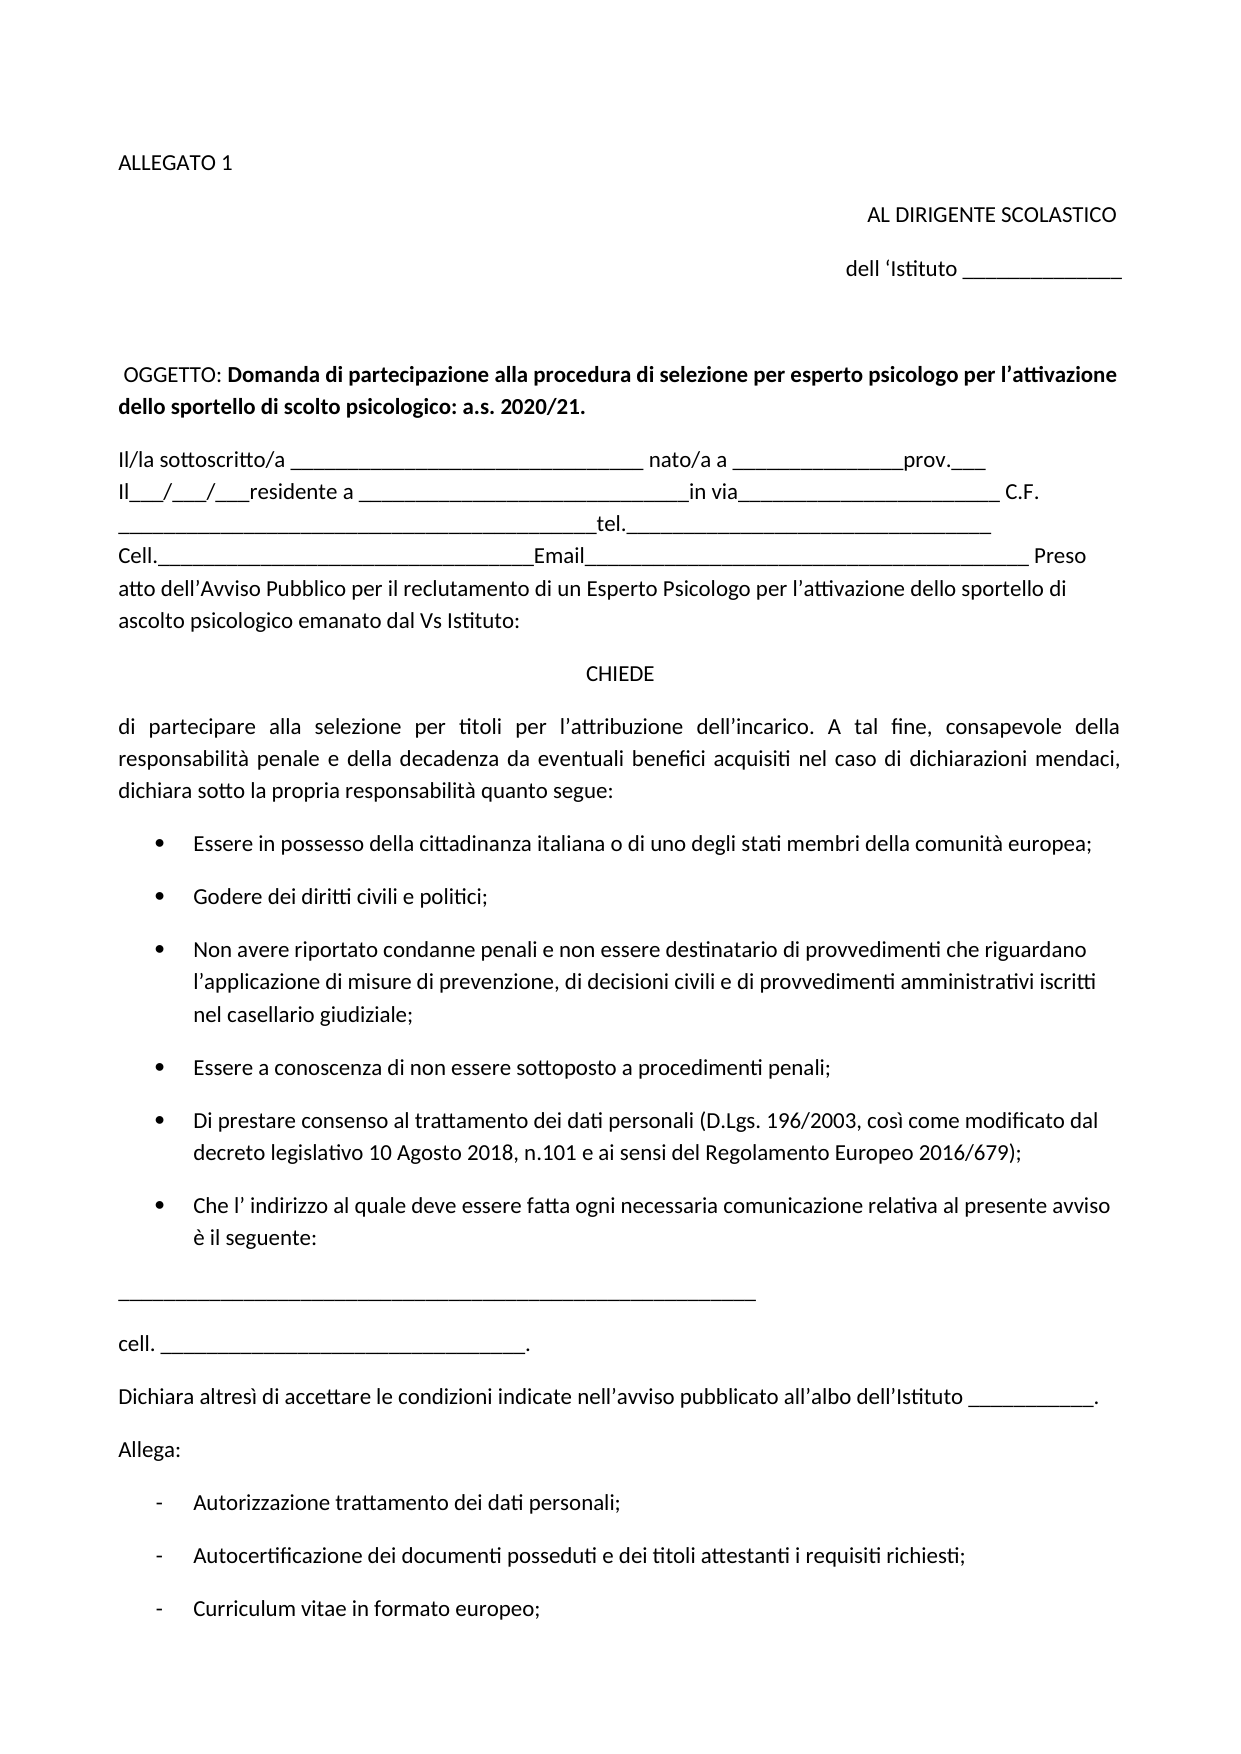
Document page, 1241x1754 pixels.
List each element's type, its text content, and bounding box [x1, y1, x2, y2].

list Autorizzazione trattamento dei dati personali; [156, 1488, 1122, 1516]
list Essere in possesso della cittadinanza italiana o di uno degli stati membri della comunità europea; [156, 829, 1122, 857]
text Allega: [118, 1435, 1122, 1463]
text OGGETTO: Domanda di partecipazione alla procedura di selezione per esperto psicologo per l’attivazione dello sportello di scolto psicologico: a.s. 2020/21. [118, 360, 1122, 420]
text Il/la sottoscritto/a _______________________________ nato/a a _______________prov.___ Il___/___/___residente a _____________________________in via_______________________ C.F. __________________________________________tel.________________________________ Cell._________________________________Email_______________________________________ Preso atto dell’Avviso Pubblico per il reclutamento di un Esperto Psicologo per l’attivazione dello sportello di ascolto psicologico emanato dal Vs Istituto: [118, 445, 1122, 634]
text ________________________________________________________ [118, 1276, 1122, 1304]
list Curriculum vitae in formato europeo; [156, 1594, 1122, 1622]
text di partecipare alla selezione per titoli per l’attribuzione dell’incarico. A tal fine, consapevole della responsabilità penale e della decadenza da eventuali benefici acquisiti nel caso di dichiarazioni mendaci, dichiara sotto la propria responsabilità quanto segue: [118, 712, 1122, 804]
list Essere a conoscenza di non essere sottoposto a procedimenti penali; [156, 1053, 1122, 1081]
text dell ‘Istituto ______________ [118, 254, 1122, 282]
list Che l’ indirizzo al quale deve essere fatta ogni necessaria comunicazione relativa al presente avviso è il seguente: [156, 1191, 1122, 1251]
text Dichiara altresì di accettare le condizioni indicate nell’avviso pubblicato all’albo dell’Istituto ___________. [118, 1382, 1122, 1410]
list Autocertificazione dei documenti posseduti e dei titoli attestanti i requisiti richiesti; [156, 1541, 1122, 1569]
list Non avere riportato condanne penali e non essere destinatario di provvedimenti che riguardano l’applicazione di misure di prevenzione, di decisioni civili e di provvedimenti amministrativi iscritti nel casellario giudiziale; [156, 935, 1122, 1028]
text cell. ________________________________. [118, 1329, 1122, 1357]
list Godere dei diritti civili e politici; [156, 882, 1122, 910]
text CHIEDE [118, 659, 1122, 687]
text AL DIRIGENTE SCOLASTICO [118, 201, 1122, 229]
text ALLEGATO 1 [118, 148, 1122, 176]
list Di prestare consenso al trattamento dei dati personali (D.Lgs. 196/2003, così come modificato dal decreto legislativo 10 Agosto 2018, n.101 e ai sensi del Regolamento Europeo 2016/679); [156, 1106, 1122, 1166]
